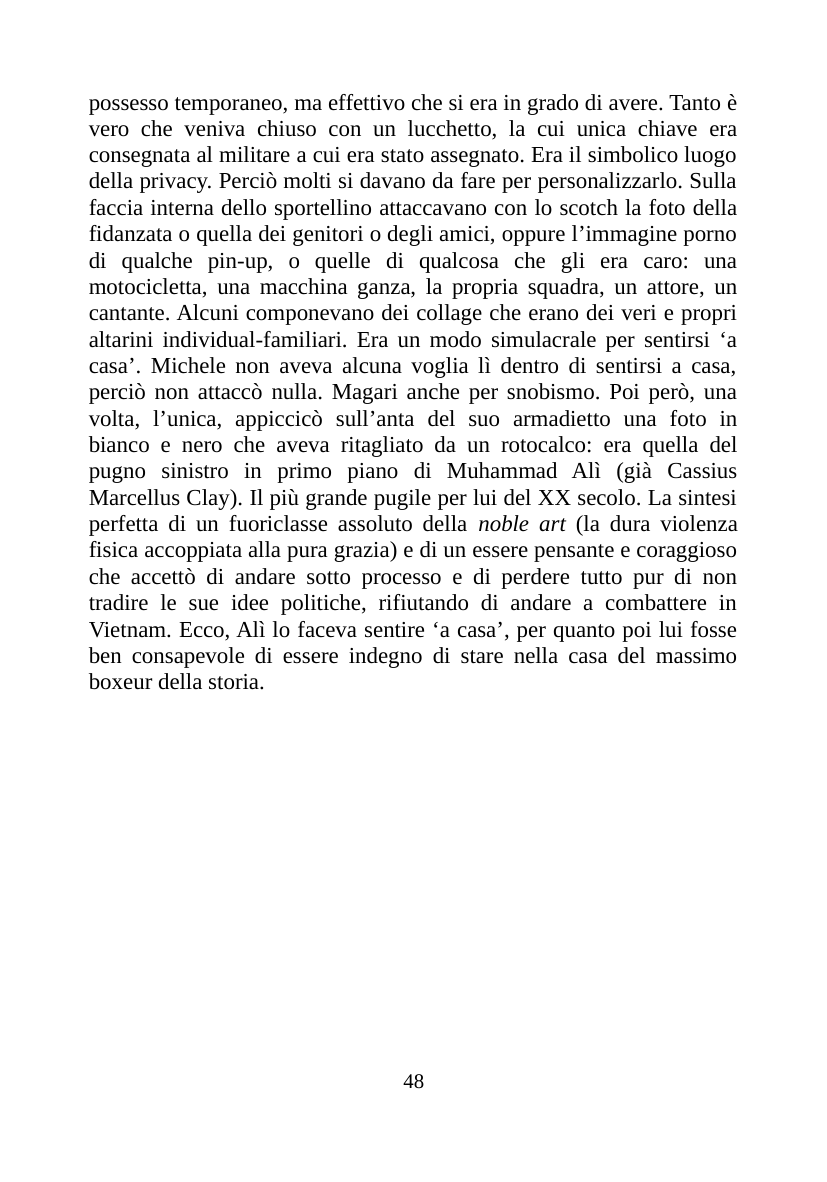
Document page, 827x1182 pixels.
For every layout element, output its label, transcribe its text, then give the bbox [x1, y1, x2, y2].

text possesso temporaneo, ma effettivo che si era in grado di avere. Tanto è vero che veniva chiuso con un lucchetto, la cui unica chiave era consegnata al militare a cui era stato assegnato. Era il simbolico luogo della privacy. Perciò molti si davano da fare per personalizzarlo. Sulla faccia interna dello sportellino attaccavano con lo scotch la foto della fidanzata o quella dei genitori o degli amici, oppure l’immagine porno di qualche pin-up, o quelle di qualcosa che gli era caro: una motocicletta, una macchina ganza, la propria squadra, un attore, un cantante. Alcuni componevano dei collage che erano dei veri e propri altarini individual-familiari. Era un modo simulacrale per sentirsi ‘a casa’. Michele non aveva alcuna voglia lì dentro di sentirsi a casa, perciò non attaccò nulla. Magari anche per snobismo. Poi però, una volta, l’unica, appiccicò sull’anta del suo armadietto una foto in bianco e nero che aveva ritagliato da un rotocalco: era quella del pugno sinistro in primo piano di Muhammad Alì (già Cassius Marcellus Clay). Il più grande pugile per lui del XX secolo. La sintesi perfetta di un fuoriclasse assoluto della noble art (la dura violenza fisica accoppiata alla pura grazia) e di un essere pensante e coraggioso che accettò di andare sotto processo e di perdere tutto pur di non tradire le sue idee politiche, rifiutando di andare a combattere in Vietnam. Ecco, Alì lo faceva sentire ‘a casa’, per quanto poi lui fosse ben consapevole di essere indegno di stare nella casa del massimo boxeur della storia. [88, 88, 738, 695]
